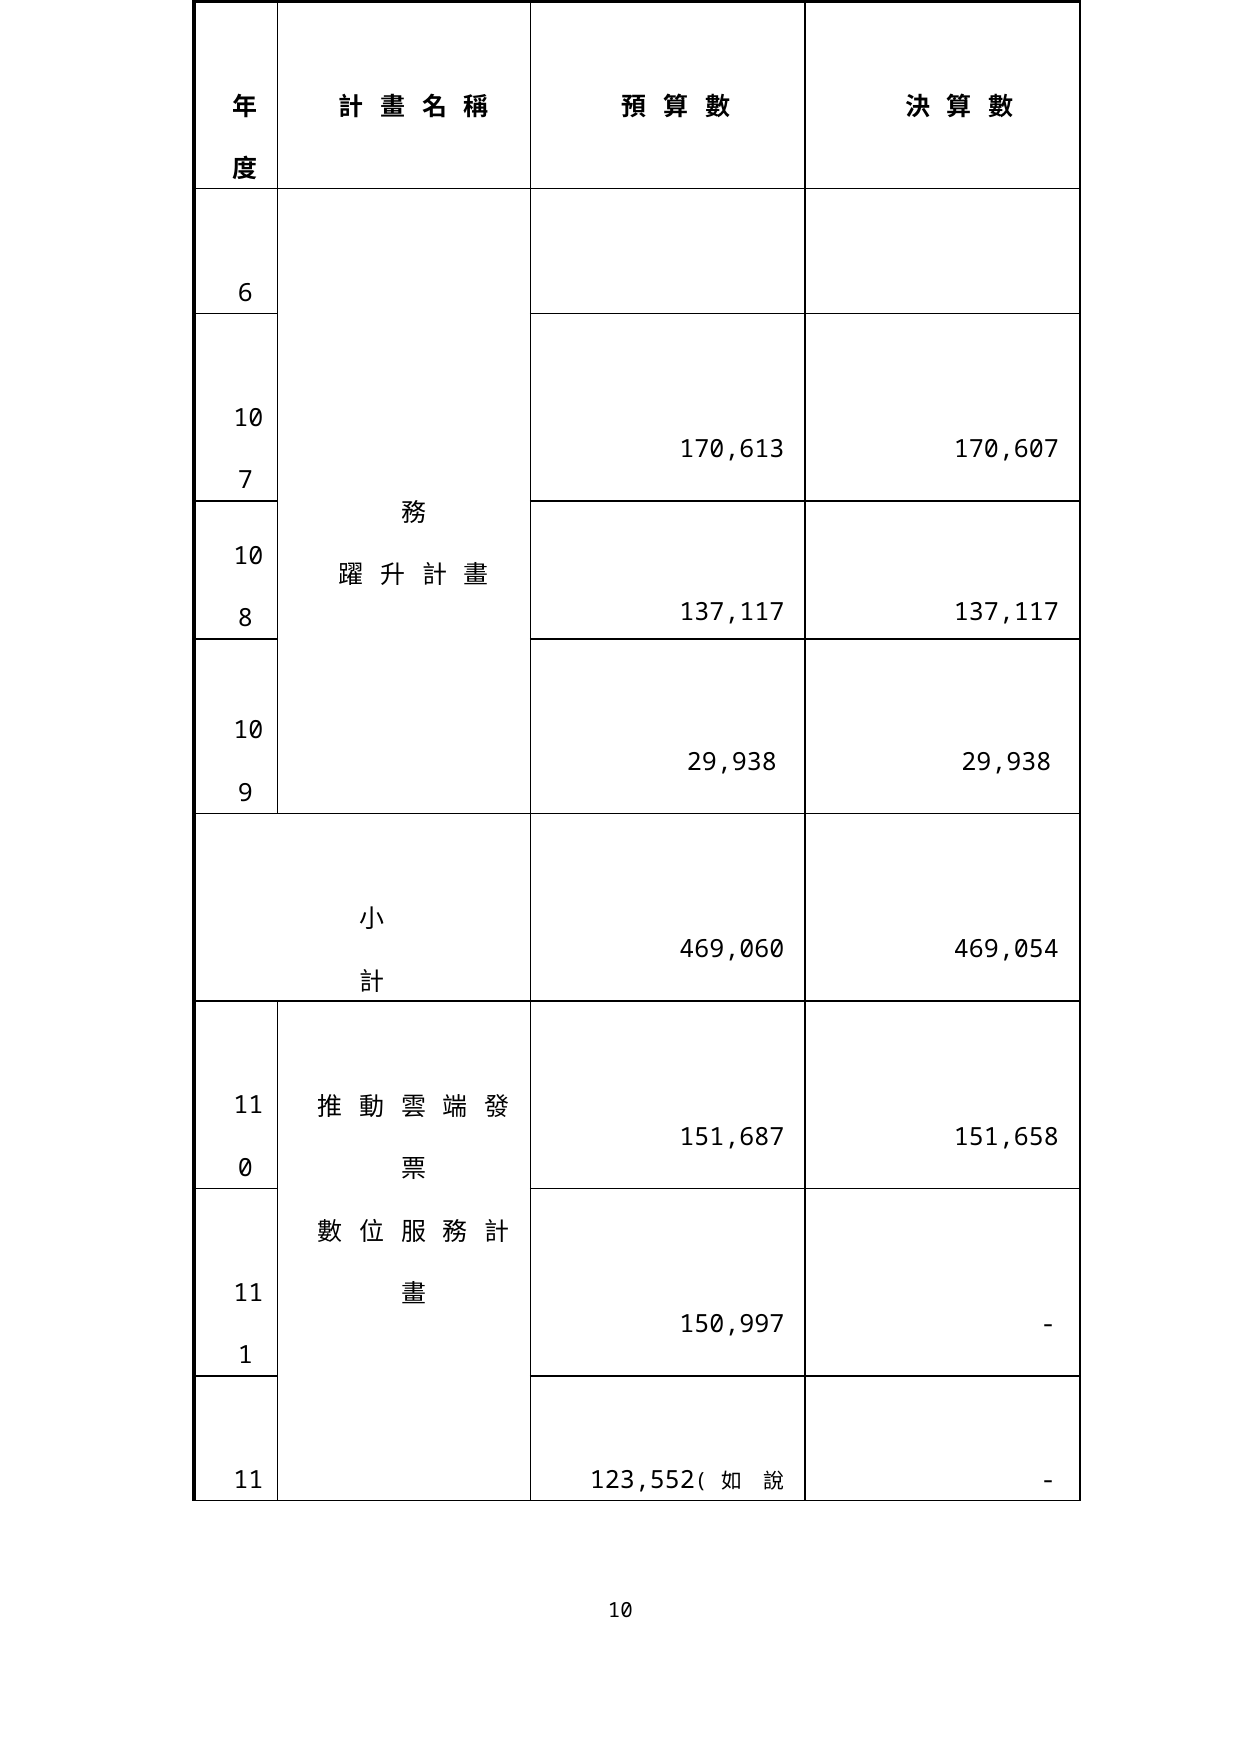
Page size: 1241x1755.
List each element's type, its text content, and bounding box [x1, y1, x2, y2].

table_cell 29,938 [806, 640, 1079, 812]
table_cell 107 [196, 314, 277, 500]
table_cell 111 [196, 1189, 277, 1375]
table_cell 110 [196, 1002, 277, 1187]
table_cell 11 [196, 1377, 277, 1500]
table_cell 469,054 [806, 814, 1079, 1000]
table_cell [531, 189, 804, 312]
table_cell 137,117 [531, 502, 804, 638]
table_header 年度 [196, 3, 277, 187]
table_cell 108 [196, 502, 277, 638]
table_cell 務 躍升計畫 [278, 189, 530, 812]
table_cell 469,060 [531, 814, 804, 1000]
table_cell 109 [196, 640, 277, 812]
table_cell 小 計 [196, 814, 530, 1000]
table_cell 6 [196, 189, 277, 312]
table_cell 151,687 [531, 1002, 804, 1187]
table_cell - [806, 1377, 1079, 1500]
table_cell 29,938 [531, 640, 804, 812]
table_cell 推動雲端發票 數位服務計畫 [278, 1002, 530, 1500]
table_cell [806, 189, 1079, 312]
table_cell 150,997 [531, 1189, 804, 1375]
table_header 預算數 [531, 3, 804, 187]
table_cell 151,658 [806, 1002, 1079, 1187]
table_header 計畫名稱 [278, 3, 530, 187]
table_header 決算數 [806, 3, 1079, 187]
table_cell 170,607 [806, 314, 1079, 500]
table_cell - [806, 1189, 1079, 1375]
table_cell 123,552(如說 [531, 1377, 804, 1500]
table_cell 137,117 [806, 502, 1079, 638]
table_cell 170,613 [531, 314, 804, 500]
